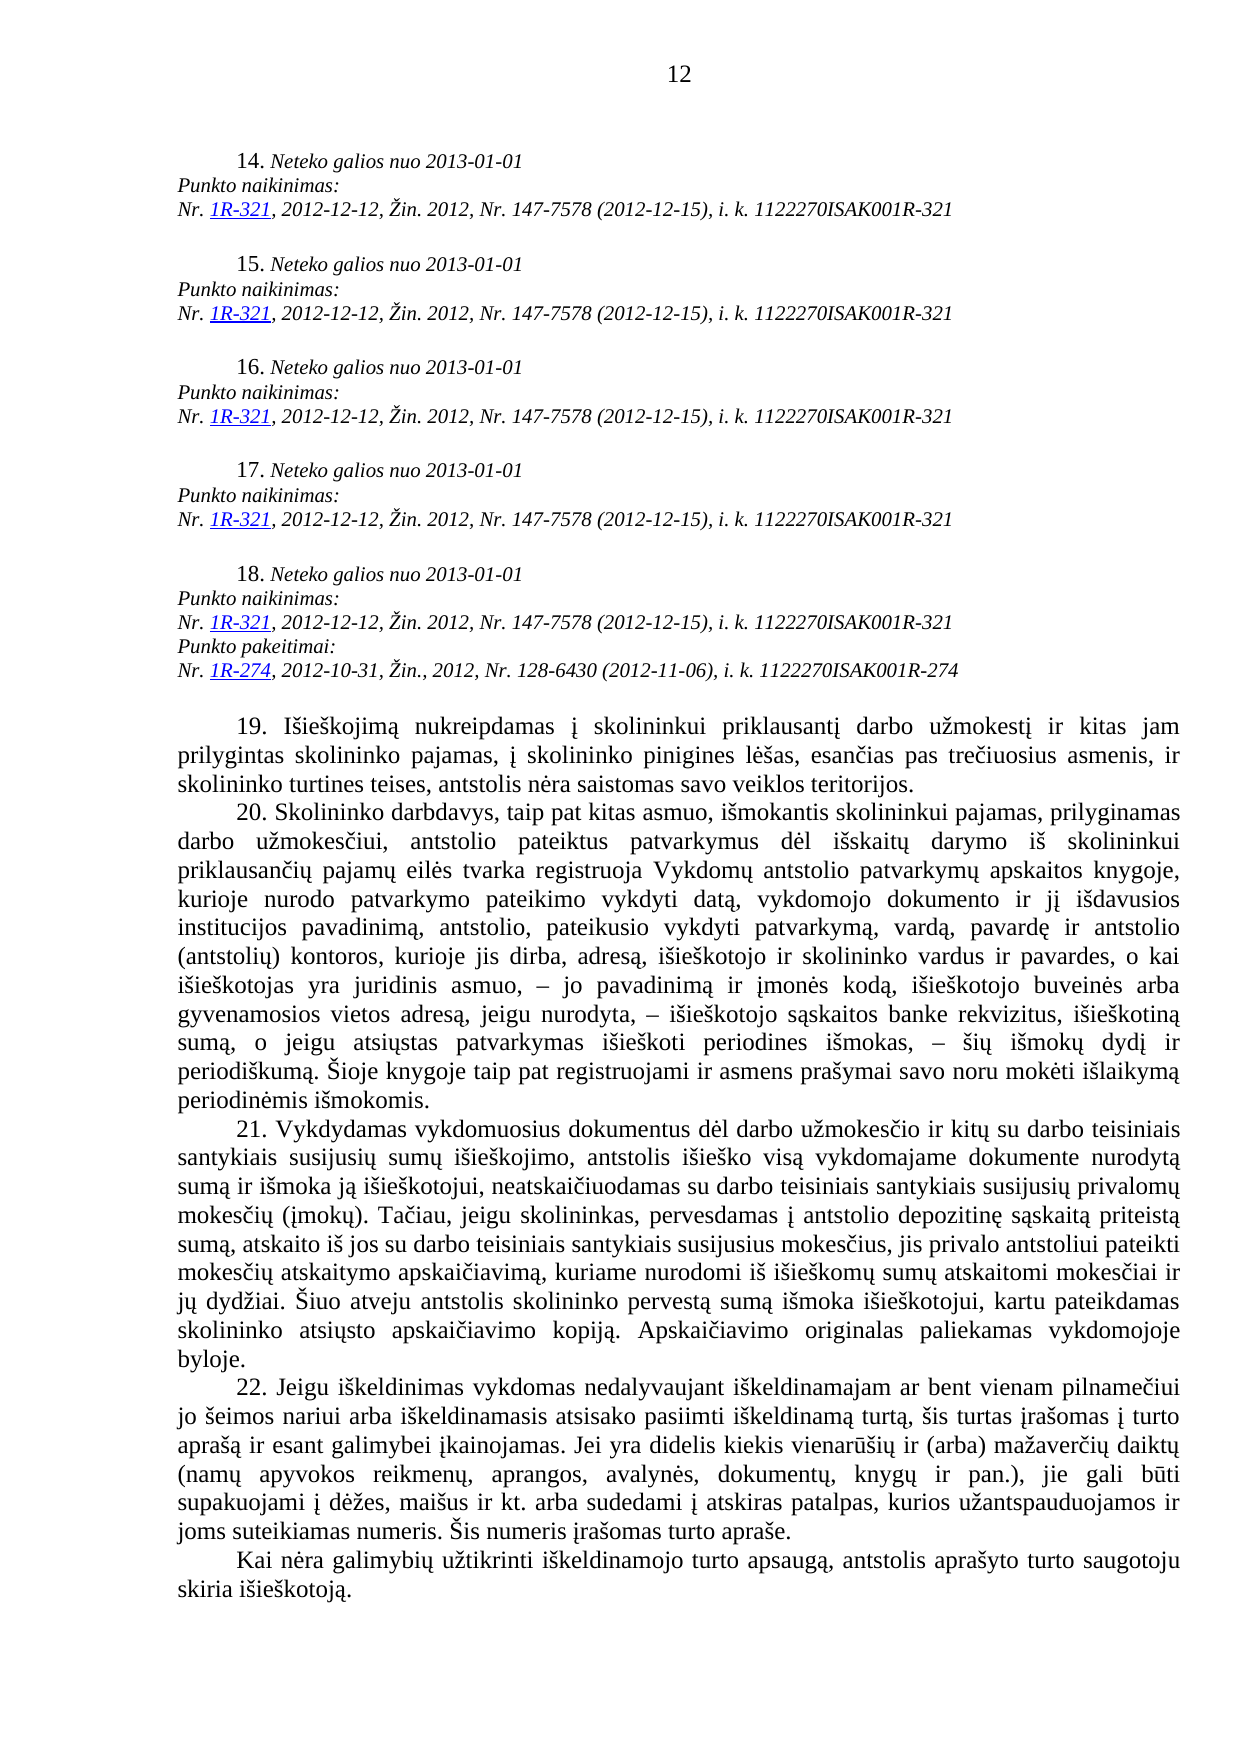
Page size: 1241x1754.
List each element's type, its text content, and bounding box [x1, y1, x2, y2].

text 16. Neteko galios nuo 2013-01-01 [177, 353, 1181, 380]
text 22. Jeigu iškeldinimas vykdomas nedalyvaujant iškeldinamajam ar bent vienam pilnamečiui jo šeimos nariui arba iškeldinamasis atsisako pasiimti iškeldinamą turtą, šis turtas įrašomas į turto aprašą ir esant galimybei įkainojamas. Jei yra didelis kiekis vienarūšių ir (arba) mažaverčių daiktų (namų apyvokos reikmenų, aprangos, avalynės, dokumentų, knygų ir pan.), jie gali būti supakuojami į dėžes, maišus ir kt. arba sudedami į atskiras patalpas, kurios užantspauduojamos ir joms suteikiamas numeris. Šis numeris įrašomas turto apraše. [177, 1372, 1181, 1545]
text Kai nėra galimybių užtikrinti iškeldinamojo turto apsaugą, antstolis aprašyto turto saugotoju skiria išieškotoją. [177, 1545, 1181, 1602]
text Nr. 1R-321, 2012-12-12, Žin. 2012, Nr. 147-7578 (2012-12-15), i. k. 1122270ISAK001R-321 [177, 507, 1181, 531]
text Nr. 1R-274, 2012-10-31, Žin., 2012, Nr. 128-6430 (2012-11-06), i. k. 1122270ISAK001R-274 [177, 658, 1181, 682]
text Punkto naikinimas: [177, 380, 1181, 404]
text 18. Neteko galios nuo 2013-01-01 [177, 560, 1181, 586]
text Punkto pakeitimai: [177, 634, 1181, 658]
text Nr. 1R-321, 2012-12-12, Žin. 2012, Nr. 147-7578 (2012-12-15), i. k. 1122270ISAK001R-321 [177, 404, 1181, 428]
text 14. Neteko galios nuo 2013-01-01 [177, 147, 1181, 173]
text Punkto naikinimas: [177, 173, 1181, 197]
text 21. Vykdydamas vykdomuosius dokumentus dėl darbo užmokesčio ir kitų su darbo teisiniais santykiais susijusių sumų išieškojimo, antstolis išieško visą vykdomajame dokumente nurodytą sumą ir išmoka ją išieškotojui, neatskaičiuodamas su darbo teisiniais santykiais susijusių privalomų mokesčių (įmokų). Tačiau, jeigu skolininkas, pervesdamas į antstolio depozitinę sąskaitą priteistą sumą, atskaito iš jos su darbo teisiniais santykiais susijusius mokesčius, jis privalo antstoliui pateikti mokesčių atskaitymo apskaičiavimą, kuriame nurodomi iš išieškomų sumų atskaitomi mokesčiai ir jų dydžiai. Šiuo atveju antstolis skolininko pervestą sumą išmoka išieškotojui, kartu pateikdamas skolininko atsiųsto apskaičiavimo kopiją. Apskaičiavimo originalas paliekamas vykdomojoje byloje. [177, 1114, 1181, 1372]
text 17. Neteko galios nuo 2013-01-01 [177, 457, 1181, 483]
text Nr. 1R-321, 2012-12-12, Žin. 2012, Nr. 147-7578 (2012-12-15), i. k. 1122270ISAK001R-321 [177, 301, 1181, 324]
text Punkto naikinimas: [177, 276, 1181, 301]
text Punkto naikinimas: [177, 586, 1181, 610]
text 19. Išieškojimą nukreipdamas į skolininkui priklausantį darbo užmokestį ir kitas jam prilygintas skolininko pajamas, į skolininko pinigines lėšas, esančias pas trečiuosius asmenis, ir skolininko turtines teises, antstolis nėra saistomas savo veiklos teritorijos. [177, 711, 1181, 797]
text 15. Neteko galios nuo 2013-01-01 [177, 250, 1181, 276]
text 20. Skolininko darbdavys, taip pat kitas asmuo, išmokantis skolininkui pajamas, prilyginamas darbo užmokesčiui, antstolio pateiktus patvarkymus dėl išskaitų darymo iš skolininkui priklausančių pajamų eilės tvarka registruoja Vykdomų antstolio patvarkymų apskaitos knygoje, kurioje nurodo patvarkymo pateikimo vykdyti datą, vykdomojo dokumento ir jį išdavusios institucijos pavadinimą, antstolio, pateikusio vykdyti patvarkymą, vardą, pavardę ir antstolio (antstolių) kontoros, kurioje jis dirba, adresą, išieškotojo ir skolininko vardus ir pavardes, o kai išieškotojas yra juridinis asmuo, – jo pavadinimą ir įmonės kodą, išieškotojo buveinės arba gyvenamosios vietos adresą, jeigu nurodyta, – išieškotojo sąskaitos banke rekvizitus, išieškotiną sumą, o jeigu atsiųstas patvarkymas išieškoti periodines išmokas, – šių išmokų dydį ir periodiškumą. Šioje knygoje taip pat registruojami ir asmens prašymai savo noru mokėti išlaikymą periodinėmis išmokomis. [177, 797, 1181, 1114]
text Nr. 1R-321, 2012-12-12, Žin. 2012, Nr. 147-7578 (2012-12-15), i. k. 1122270ISAK001R-321 [177, 197, 1181, 221]
text Punkto naikinimas: [177, 483, 1181, 507]
text Nr. 1R-321, 2012-12-12, Žin. 2012, Nr. 147-7578 (2012-12-15), i. k. 1122270ISAK001R-321 [177, 610, 1181, 634]
